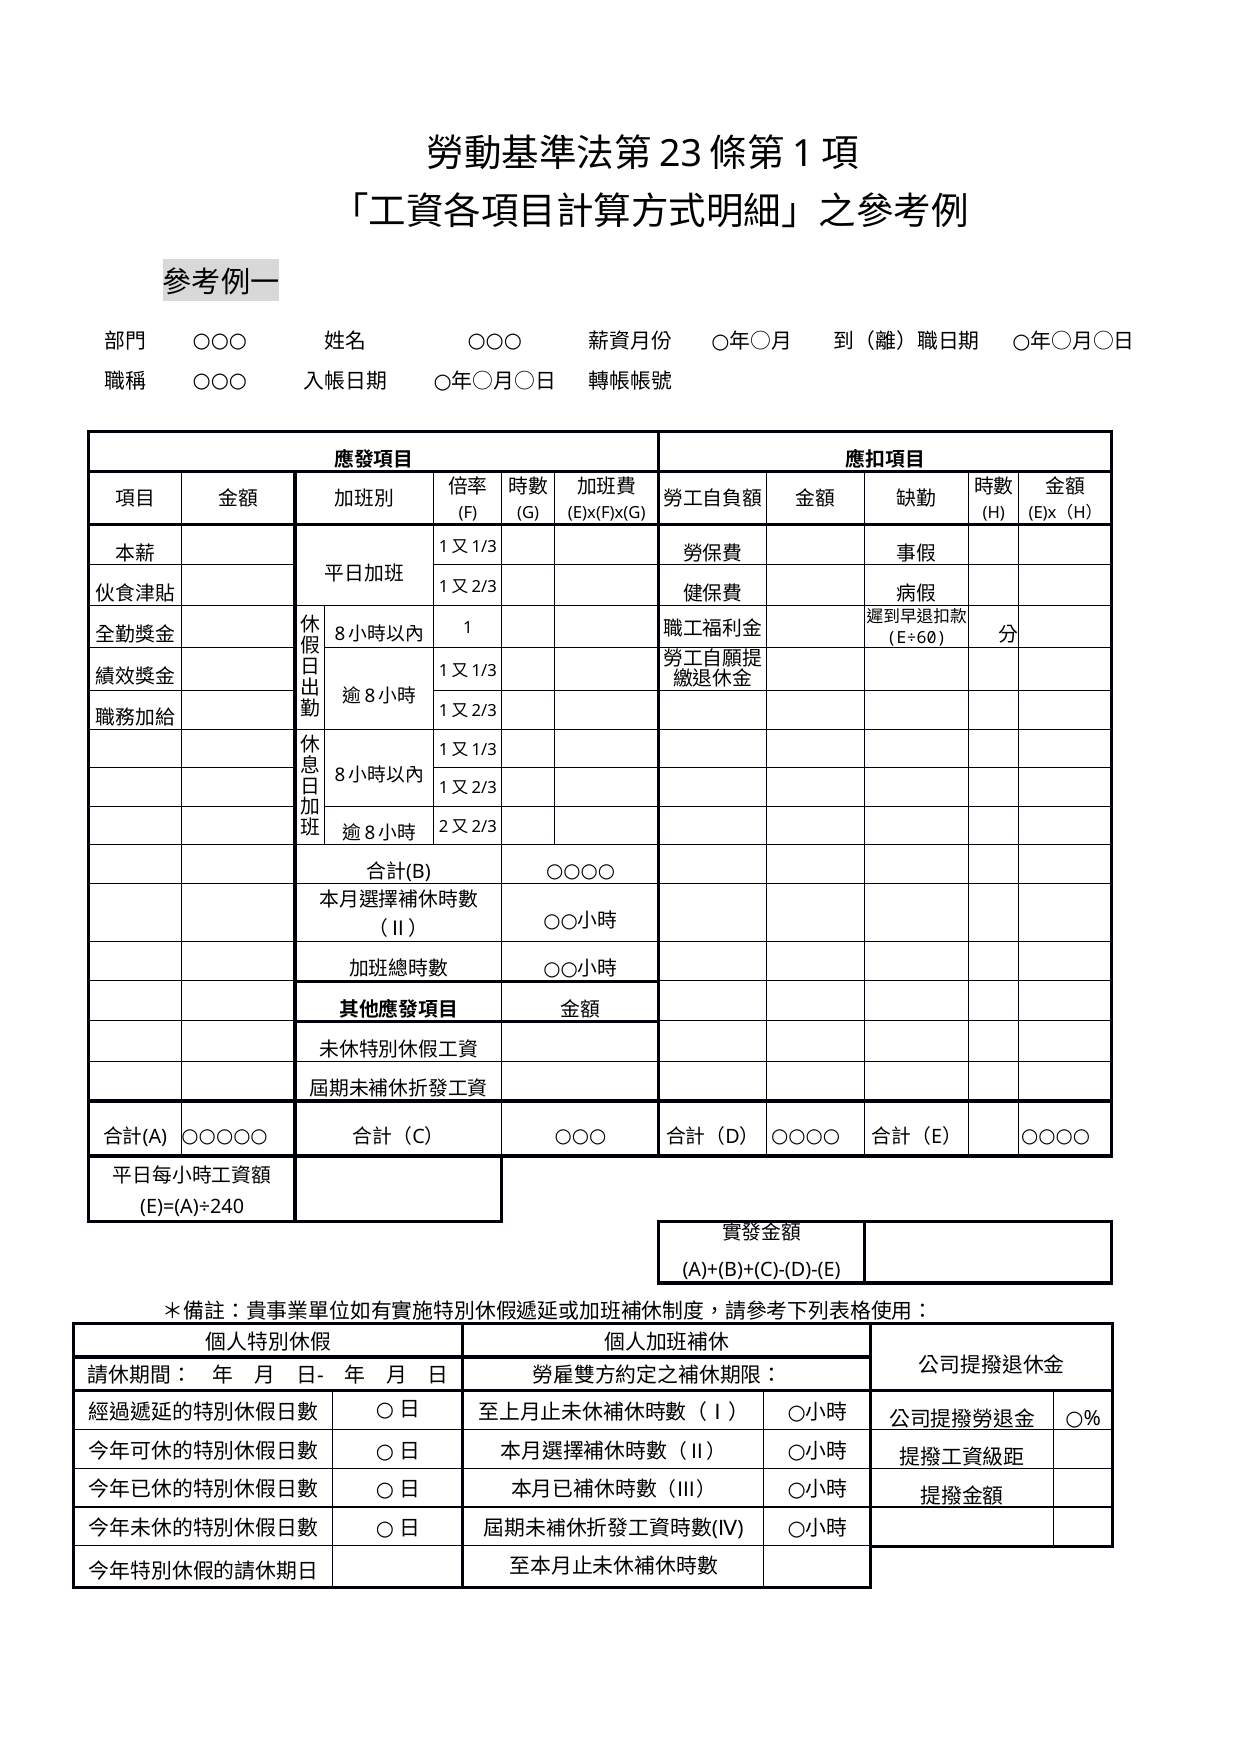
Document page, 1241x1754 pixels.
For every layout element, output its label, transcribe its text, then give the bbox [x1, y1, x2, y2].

table_cell 加班總時數 [297, 942, 501, 979]
table_cell [767, 942, 864, 979]
table_cell ○○○○ [1019, 1103, 1110, 1154]
table_cell 合計(A) [90, 1103, 181, 1154]
text 勞動基準法第23條第1項 [162, 119, 1122, 178]
table_cell [502, 606, 554, 647]
table_cell [182, 1021, 293, 1061]
table_cell 休息日加班 [297, 730, 324, 844]
table_cell [182, 1062, 293, 1099]
table_cell 1又1/3 [434, 648, 501, 690]
table_cell [872, 1508, 1053, 1545]
table_cell [872, 1548, 1053, 1586]
table_cell [864, 1158, 1112, 1220]
table_cell [1054, 1469, 1111, 1506]
table_cell [1019, 845, 1110, 883]
table_cell [865, 845, 968, 883]
table_cell [767, 981, 864, 1020]
table_cell 1又1/3 [434, 730, 501, 767]
table_header 薪資月份 [575, 311, 684, 354]
table_cell [182, 942, 293, 979]
subtitle 「工資各項目計算方式明細」之參考例 [177, 178, 1122, 236]
table_cell ○○小時 [502, 884, 657, 941]
table_cell [1019, 1021, 1110, 1061]
table_cell [969, 768, 1018, 806]
table_cell 時數 (H) [969, 473, 1018, 523]
table_cell [660, 845, 766, 883]
table_cell 伙食津貼 [90, 565, 181, 604]
table_header ○○○ [413, 311, 575, 354]
table_cell 經過遞延的特別休假日數 [75, 1392, 332, 1429]
table_header 公司提撥退休金 [872, 1325, 1111, 1389]
table_cell [90, 884, 181, 941]
table_cell 入帳日期 [277, 355, 413, 392]
table_cell [865, 1062, 968, 1099]
table_cell [90, 1062, 181, 1099]
table_cell [767, 565, 864, 604]
table_cell [969, 845, 1018, 883]
table_cell ○小時 [764, 1508, 869, 1545]
table_cell [502, 1023, 657, 1061]
table_cell 金額 [182, 473, 293, 523]
table_cell 勞工自負額 [660, 473, 766, 523]
table_cell ○○○○ [767, 1103, 864, 1154]
table_cell [555, 691, 657, 728]
table_cell 金額 [767, 473, 864, 523]
table_cell [660, 730, 766, 767]
table_cell 時數 (G) [502, 473, 554, 523]
table_cell 今年可休的特別休假日數 [75, 1430, 332, 1468]
table_cell 職工福利金 [660, 606, 766, 647]
table_cell [865, 884, 968, 941]
table_cell [866, 1223, 1110, 1281]
table_cell 勞工自願提繳退休金 [660, 648, 766, 690]
table_cell 合計(B) [297, 845, 501, 883]
table_cell 平日每小時工資額(E)=(A)÷240 [90, 1158, 293, 1220]
table_cell [1019, 942, 1110, 979]
table_cell [1019, 1062, 1110, 1099]
table_cell 金額 [502, 983, 657, 1020]
table_cell [865, 807, 968, 844]
table_cell 合計（E） [865, 1103, 968, 1154]
table_cell 屆期未補休折發工資時數(Ⅳ) [464, 1508, 763, 1545]
table_cell [1019, 565, 1110, 604]
table_cell 休假日出勤 [297, 606, 324, 728]
table_cell 項目 [90, 473, 181, 523]
table_cell [1019, 807, 1110, 844]
table_cell 加班別 [297, 473, 433, 523]
table_cell ○小時 [764, 1469, 869, 1506]
table_cell [555, 648, 657, 690]
table_cell [502, 526, 554, 564]
table_cell [767, 807, 864, 844]
table_cell [182, 526, 293, 564]
table_cell [297, 1158, 500, 1220]
table_cell [1054, 1508, 1111, 1545]
table_cell [969, 1103, 1018, 1154]
table_cell [660, 807, 766, 844]
table_cell [90, 981, 181, 1020]
table_cell [659, 1158, 864, 1220]
table_cell [502, 691, 554, 728]
table_header 個人特別休假 [75, 1325, 461, 1355]
table_cell [1019, 884, 1110, 941]
table_cell [502, 648, 554, 690]
table_cell 轉帳帳號 [575, 355, 684, 392]
table_cell [182, 807, 293, 844]
table_cell [89, 1223, 177, 1281]
table_cell 2又2/3 [434, 807, 501, 844]
table_cell 倍率 (F) [434, 473, 501, 523]
table_header ○年○月○日 [995, 311, 1151, 354]
table_cell 缺勤 [865, 473, 968, 523]
table_cell [660, 942, 766, 979]
table_cell 遲到早退扣款(E÷60) [865, 606, 968, 647]
table_cell [767, 768, 864, 806]
table_cell [555, 606, 657, 647]
table_cell [503, 1158, 554, 1220]
table_cell [182, 884, 293, 941]
table_cell [1019, 981, 1110, 1020]
table_cell [767, 648, 864, 690]
table_cell [865, 1021, 968, 1061]
table_cell [554, 1220, 657, 1281]
table_cell 公司提撥勞退金 [872, 1392, 1053, 1429]
table_cell 8小時以內 [325, 606, 433, 647]
table_cell 全勤獎金 [90, 606, 181, 647]
table_cell [555, 768, 657, 806]
table_cell [182, 730, 293, 767]
table_cell 加班費(E)x(F)x(G) [555, 473, 657, 523]
table_cell [555, 565, 657, 604]
table_cell 至上月止未休補休時數（Ⅰ） [464, 1392, 763, 1429]
table_cell 1 [434, 606, 501, 647]
table_cell 未休特別休假工資 [297, 1023, 501, 1061]
table_cell ○○○ [502, 1103, 657, 1154]
table_cell [295, 1223, 433, 1281]
table_cell 1又2/3 [434, 565, 501, 604]
table_cell [502, 565, 554, 604]
table_cell [767, 691, 864, 728]
table_cell [764, 1546, 869, 1586]
table_cell [969, 1062, 1018, 1099]
table_cell [182, 606, 293, 647]
table_cell [865, 691, 968, 728]
table_cell [865, 981, 968, 1020]
table_cell [767, 606, 864, 647]
table_cell [1019, 691, 1110, 728]
table_cell [555, 807, 657, 844]
table_cell 請休期間： 年 月 日- 年 月 日 [75, 1359, 461, 1389]
table_cell [502, 807, 554, 844]
table_cell 病假 [865, 565, 968, 604]
table_cell [555, 730, 657, 767]
table_cell ○○○ [162, 355, 277, 392]
table_cell [182, 768, 293, 806]
table_cell 合計（D） [660, 1103, 766, 1154]
table_cell [865, 768, 968, 806]
table_cell 今年未休的特別休假日數 [75, 1508, 332, 1545]
table_cell [969, 942, 1018, 979]
table_cell 本月已補休時數（Ⅲ） [464, 1469, 763, 1506]
table_cell [969, 526, 1018, 564]
table_cell [685, 355, 1151, 392]
table_header ○年○月 [685, 311, 818, 354]
table_header 應扣項目 [660, 433, 1110, 470]
table_cell [767, 730, 864, 767]
table_cell [502, 768, 554, 806]
table_cell 逾8小時 [325, 648, 433, 728]
table_cell [182, 648, 293, 690]
table_cell [433, 1223, 502, 1281]
table_cell [1019, 768, 1110, 806]
table_cell [767, 845, 864, 883]
table_cell [865, 942, 968, 979]
table_header 到（離）職日期 [818, 311, 994, 354]
table_cell [969, 1021, 1018, 1061]
table_cell ○年○月○日 [413, 355, 575, 392]
table_cell 8小時以內 [325, 730, 433, 806]
table_header ○○○ [162, 311, 277, 354]
table_cell 事假 [865, 526, 968, 564]
table_cell [182, 691, 293, 728]
table_cell [502, 1220, 554, 1281]
table_cell ○○○○ [502, 845, 657, 883]
table_cell 今年特別休假的請休期日 [75, 1546, 332, 1586]
table_cell 1又1/3 [434, 526, 501, 564]
table_cell [767, 1021, 864, 1061]
table_cell [865, 730, 968, 767]
table_cell 1又2/3 [434, 768, 501, 806]
table_cell 分 [969, 606, 1018, 647]
table_cell [182, 565, 293, 604]
table_cell [1019, 648, 1110, 690]
table_cell ○小時 [764, 1392, 869, 1429]
table_cell [555, 526, 657, 564]
table_cell [90, 845, 181, 883]
table_cell 平日加班 [297, 526, 433, 604]
table_cell [969, 565, 1018, 604]
table_cell 提撥金額 [872, 1469, 1053, 1506]
table_cell [660, 884, 766, 941]
table_cell [90, 807, 181, 844]
table_cell 提撥工資級距 [872, 1430, 1053, 1468]
table_header 應發項目 [90, 433, 657, 470]
table_cell 合計（C） [297, 1103, 501, 1154]
table_cell 績效獎金 [90, 648, 181, 690]
table_cell [969, 691, 1018, 728]
table_cell 逾8小時 [325, 807, 433, 844]
table_cell [1054, 1430, 1111, 1468]
table_header 個人加班補休 [464, 1325, 869, 1355]
subtitle 參考例一 [162, 236, 1122, 311]
table_cell ○○小時 [502, 942, 657, 979]
table_cell [554, 1158, 659, 1220]
table_cell ○% [1054, 1392, 1111, 1429]
table_header 部門 [88, 311, 162, 354]
table_cell 屆期未補休折發工資 [297, 1062, 501, 1099]
table_cell ○ 日 [333, 1392, 461, 1429]
table_cell [969, 981, 1018, 1020]
table_cell [182, 845, 293, 883]
table_cell 今年已休的特別休假日數 [75, 1469, 332, 1506]
table_cell [1019, 730, 1110, 767]
table_cell 本薪 [90, 526, 181, 564]
table_header 姓名 [277, 311, 413, 354]
table_cell [177, 1223, 295, 1281]
table_cell [767, 526, 864, 564]
table_cell [660, 1021, 766, 1061]
table_cell [502, 1062, 657, 1099]
table_cell [90, 942, 181, 979]
table_cell ○○○○○ [182, 1103, 293, 1154]
table_cell 其他應發項目 [297, 983, 501, 1020]
table_cell [969, 884, 1018, 941]
table_cell [1053, 1548, 1112, 1586]
table_cell 本月選擇補休時數（Ⅱ） [464, 1430, 763, 1468]
text ＊備註：貴事業單位如有實施特別休假遞延或加班補休制度，請參考下列表格使用： [162, 1284, 1122, 1322]
table_cell 勞雇雙方約定之補休期限： [464, 1359, 869, 1389]
table_cell [660, 768, 766, 806]
table_cell [182, 981, 293, 1020]
table_cell ○小時 [764, 1430, 869, 1468]
table_cell [767, 884, 864, 941]
table_cell 本月選擇補休時數（Ⅱ） [297, 884, 501, 941]
table_cell 至本月止未休補休時數 [464, 1546, 763, 1586]
table_cell 職稱 [88, 355, 162, 392]
table_cell [767, 1062, 864, 1099]
table_cell 實發金額 (A)+(B)+(C)-(D)-(E) [660, 1223, 863, 1281]
table_cell [660, 981, 766, 1020]
table_cell 勞保費 [660, 526, 766, 564]
table_cell [969, 730, 1018, 767]
table_cell [90, 730, 181, 767]
table_cell [90, 1021, 181, 1061]
table_cell [1019, 526, 1110, 564]
table_cell [969, 807, 1018, 844]
table_cell ○ 日 [333, 1508, 461, 1545]
table_cell 1又2/3 [434, 691, 501, 728]
table_cell 健保費 [660, 565, 766, 604]
table_cell 職務加給 [90, 691, 181, 728]
table_cell [865, 648, 968, 690]
table_cell [660, 1062, 766, 1099]
table_cell ○ 日 [333, 1430, 461, 1468]
table_cell [333, 1546, 461, 1586]
table_cell 金額 (E)x（H） [1019, 473, 1110, 523]
table_cell ○ 日 [333, 1469, 461, 1506]
table_cell [502, 730, 554, 767]
table_cell [969, 648, 1018, 690]
table_cell [1019, 606, 1110, 647]
table_cell [90, 768, 181, 806]
table_cell [660, 691, 766, 728]
